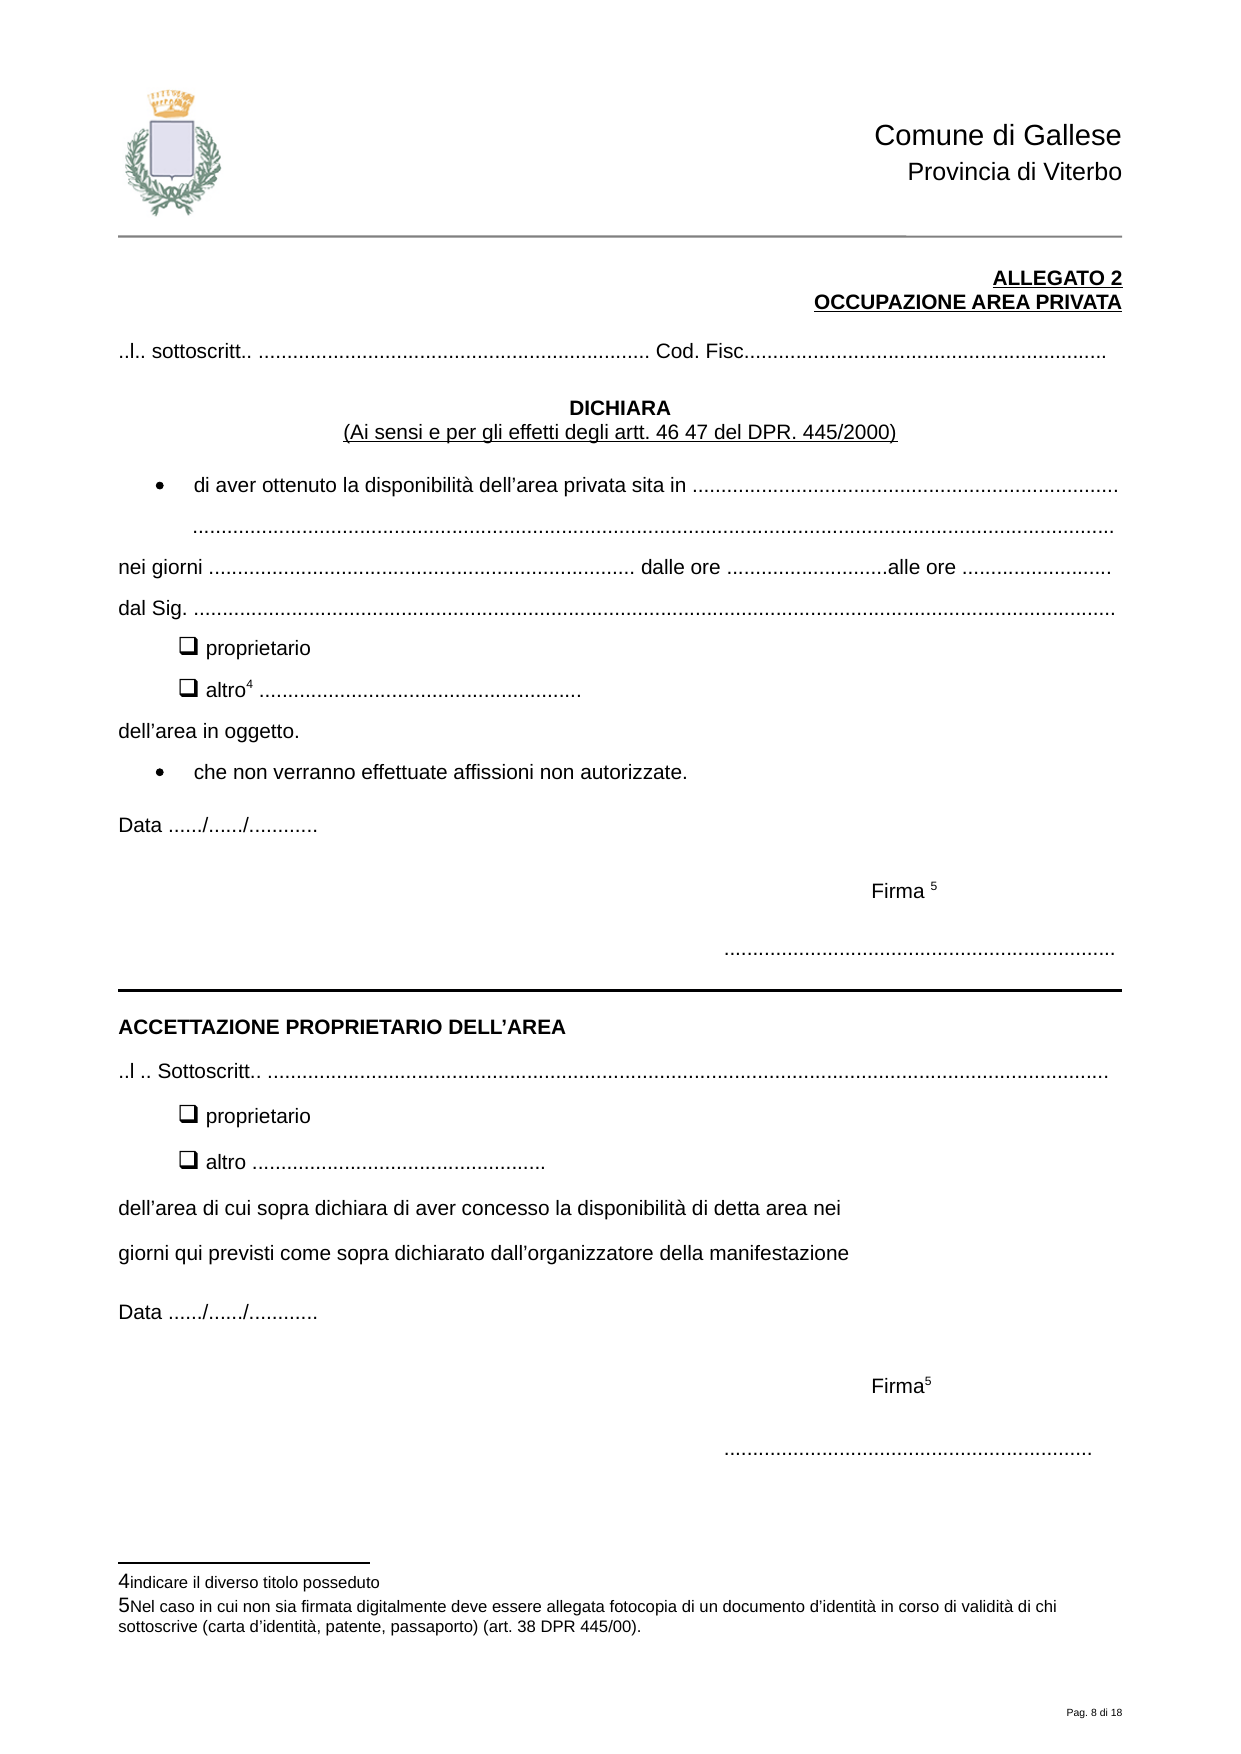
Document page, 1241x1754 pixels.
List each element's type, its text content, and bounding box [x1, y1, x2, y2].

text indicare il diverso titolo posseduto [118, 1569, 1122, 1593]
text ..l.. sottoscritt.. .................................................................... Cod. Fisc............................................................... [118, 339, 1122, 363]
text OCCUPAZIONE AREA PRIVATA [118, 290, 1122, 314]
text Comune di Gallese [224, 118, 1122, 152]
text ALLEGATO 2 [118, 266, 1122, 290]
text Provincia di Viterbo [224, 157, 1122, 185]
text ..l .. Sottoscritt.. .................................................................................................................................................. [118, 1059, 1122, 1083]
text  proprietario [177, 1104, 1122, 1129]
text DICHIARA [118, 396, 1122, 420]
picture [122, 87, 224, 219]
text ACCETTAZIONE PROPRIETARIO DELL’AREA [118, 1014, 1122, 1038]
text Firma [118, 879, 1122, 903]
text dell’area in oggetto. [118, 719, 1122, 743]
text  altro ................................................... [177, 1150, 1122, 1175]
text Firma5 [118, 1374, 1122, 1398]
text (Ai sensi e per gli effetti degli artt. 46 47 del DPR. 445/2000) [118, 420, 1122, 444]
list di aver ottenuto la disponibilità dell’area privata sita in .......................................................................... [156, 473, 1122, 497]
text dal Sig. ................................................................................................................................................................ [118, 595, 1122, 619]
text Nel caso in cui non sia firmata digitalmente deve essere allegata fotocopia di un documento d’identità in corso di validità di chi sottoscrive (carta d’identità, patente, passaporto) (art. 38 DPR 445/00). [118, 1593, 1122, 1636]
text Data ....../....../............ [118, 813, 1122, 837]
text  altro ........................................................ [177, 678, 1122, 703]
text giorni qui previsti come sopra dichiarato dall’organizzatore della manifestazione [118, 1241, 1122, 1264]
text dell’area di cui sopra dichiara di aver concesso la disponibilità di detta area nei [118, 1196, 1122, 1220]
text .................................................................... [118, 936, 1122, 960]
list che non verranno effettuate affissioni non autorizzate. [156, 760, 1122, 784]
text ................................................................................................................................................................ [192, 514, 1122, 538]
text  proprietario [177, 636, 1122, 661]
text nei giorni .......................................................................... dalle ore ............................alle ore .......................... [118, 555, 1122, 579]
text ................................................................ [118, 1435, 1122, 1459]
text Data ....../....../............ [118, 1300, 1122, 1324]
